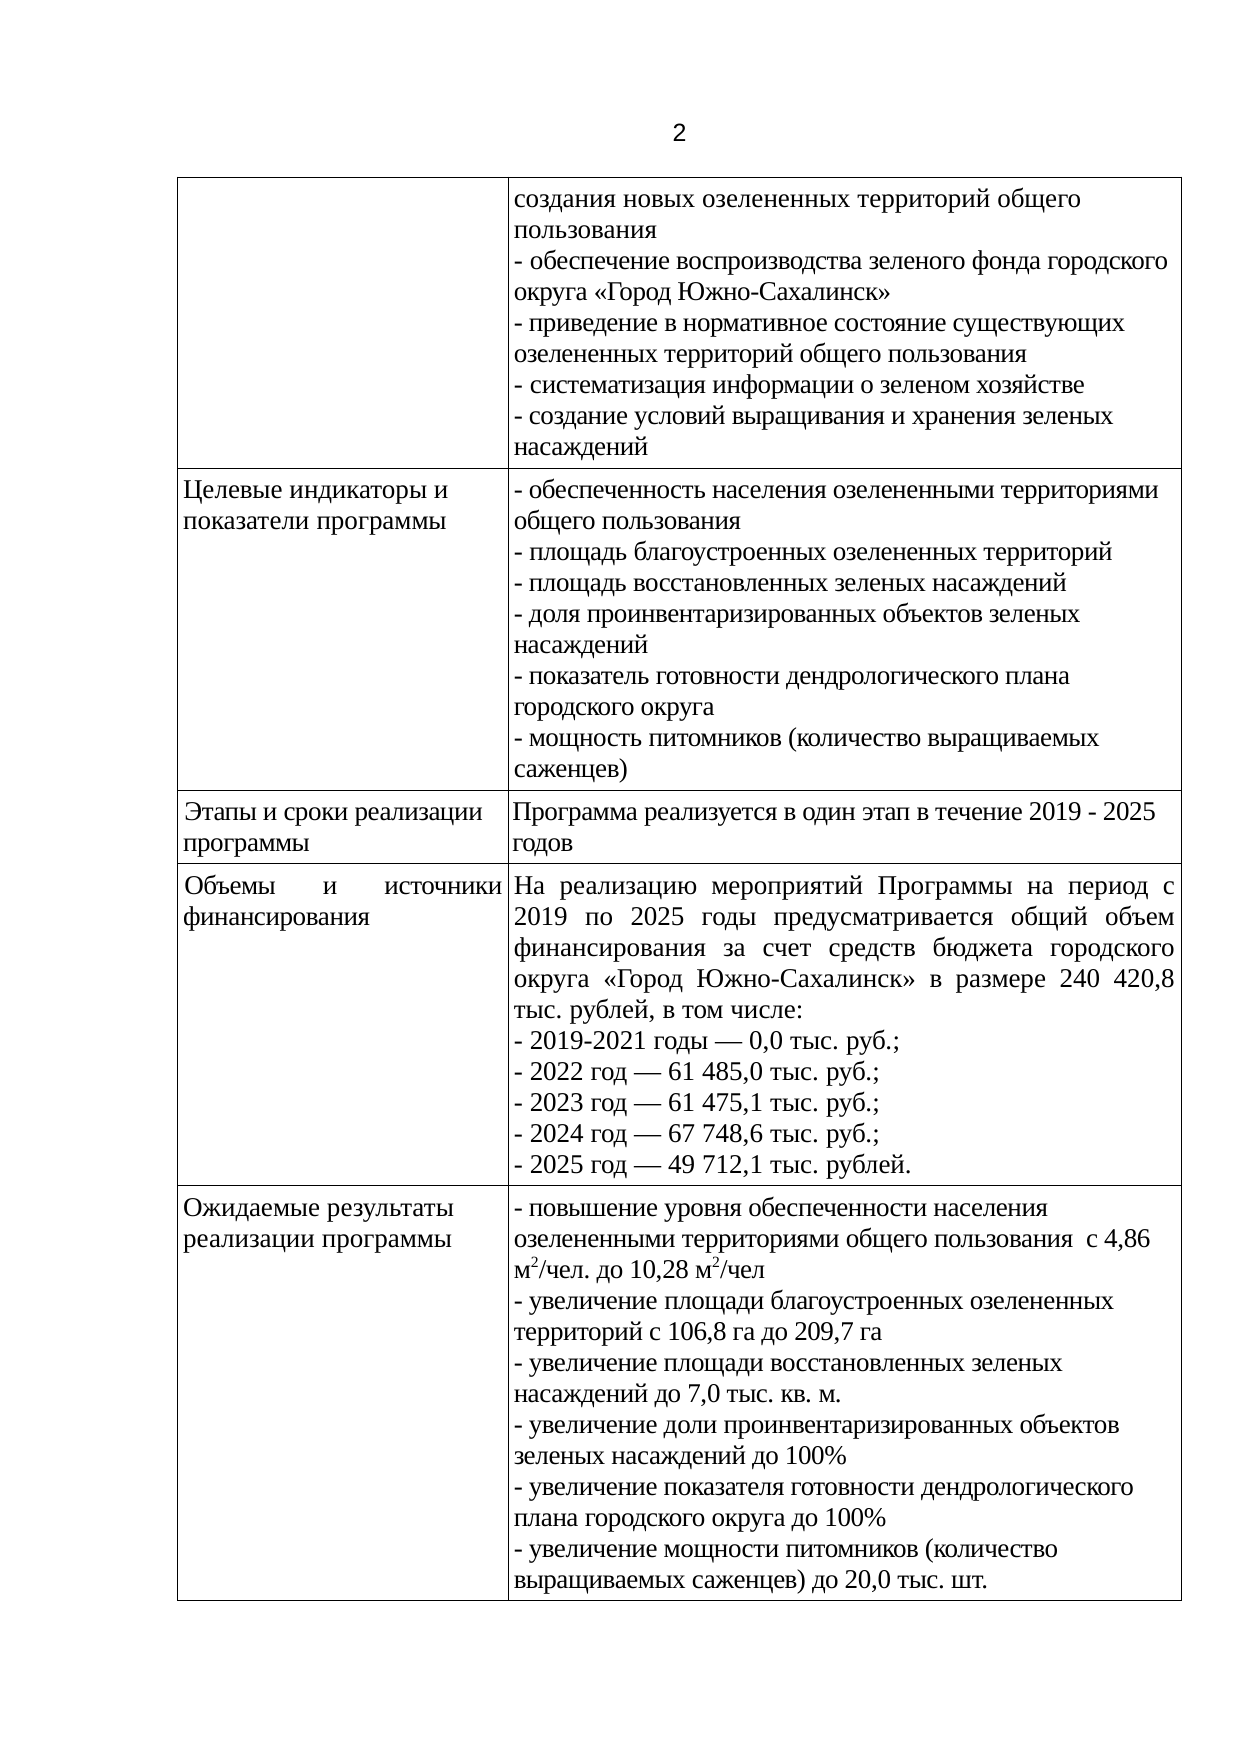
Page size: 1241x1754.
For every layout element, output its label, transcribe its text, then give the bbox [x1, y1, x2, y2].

table_cell Этапы и сроки реализации программы [178, 791, 508, 863]
table_cell [178, 178, 508, 468]
table_cell Целевые индикаторы и показатели программы [178, 469, 508, 789]
table_cell Ожидаемые результаты реализации программы [178, 1186, 508, 1600]
table_cell - повышение уровня обеспеченности населения озелененными территориями общего пользования с 4,86 м2/чел. до 10,28 м2/чел - увеличение площади благоустроенных озелененных территорий с 106,8 га до 209,7 га - увеличение площади восстановленных зеленых насаждений до 7,0 тыс. кв. м. - увеличение доли проинвентаризированных объектов зеленых насаждений до 100% - увеличение показателя готовности дендрологического плана городского округа до 100% - увеличение мощности питомников (количество выращиваемых саженцев) до 20,0 тыс. шт. [509, 1186, 1181, 1600]
table_cell На реализацию мероприятий Программы на период с 2019 по 2025 годы предусматривается общий объем финансирования за счет средств бюджета городского округа «Город Южно-Сахалинск» в размере 240 420,8 тыс. рублей, в том числе: - 2019-2021 годы — 0,0 тыс. руб.; - 2022 год — 61 485,0 тыс. руб.; - 2023 год — 61 475,1 тыс. руб.; - 2024 год — 67 748,6 тыс. руб.; - 2025 год — 49 712,1 тыс. рублей. [509, 864, 1181, 1185]
table_cell Программа реализуется в один этап в течение 2019 - 2025 годов [509, 791, 1181, 863]
table_cell Объемы и источники финансирования [178, 864, 508, 1185]
table_cell создания новых озелененных территорий общего пользования - обеспечение воспроизводства зеленого фонда городского округа «Город Южно-Сахалинск» - приведение в нормативное состояние существующих озелененных территорий общего пользования - систематизация информации о зеленом хозяйстве - создание условий выращивания и хранения зеленых насаждений [509, 178, 1181, 468]
table_cell - обеспеченность населения озелененными территориями общего пользования - площадь благоустроенных озелененных территорий - площадь восстановленных зеленых насаждений - доля проинвентаризированных объектов зеленых насаждений - показатель готовности дендрологического плана городского округа - мощность питомников (количество выращиваемых саженцев) [509, 469, 1181, 789]
